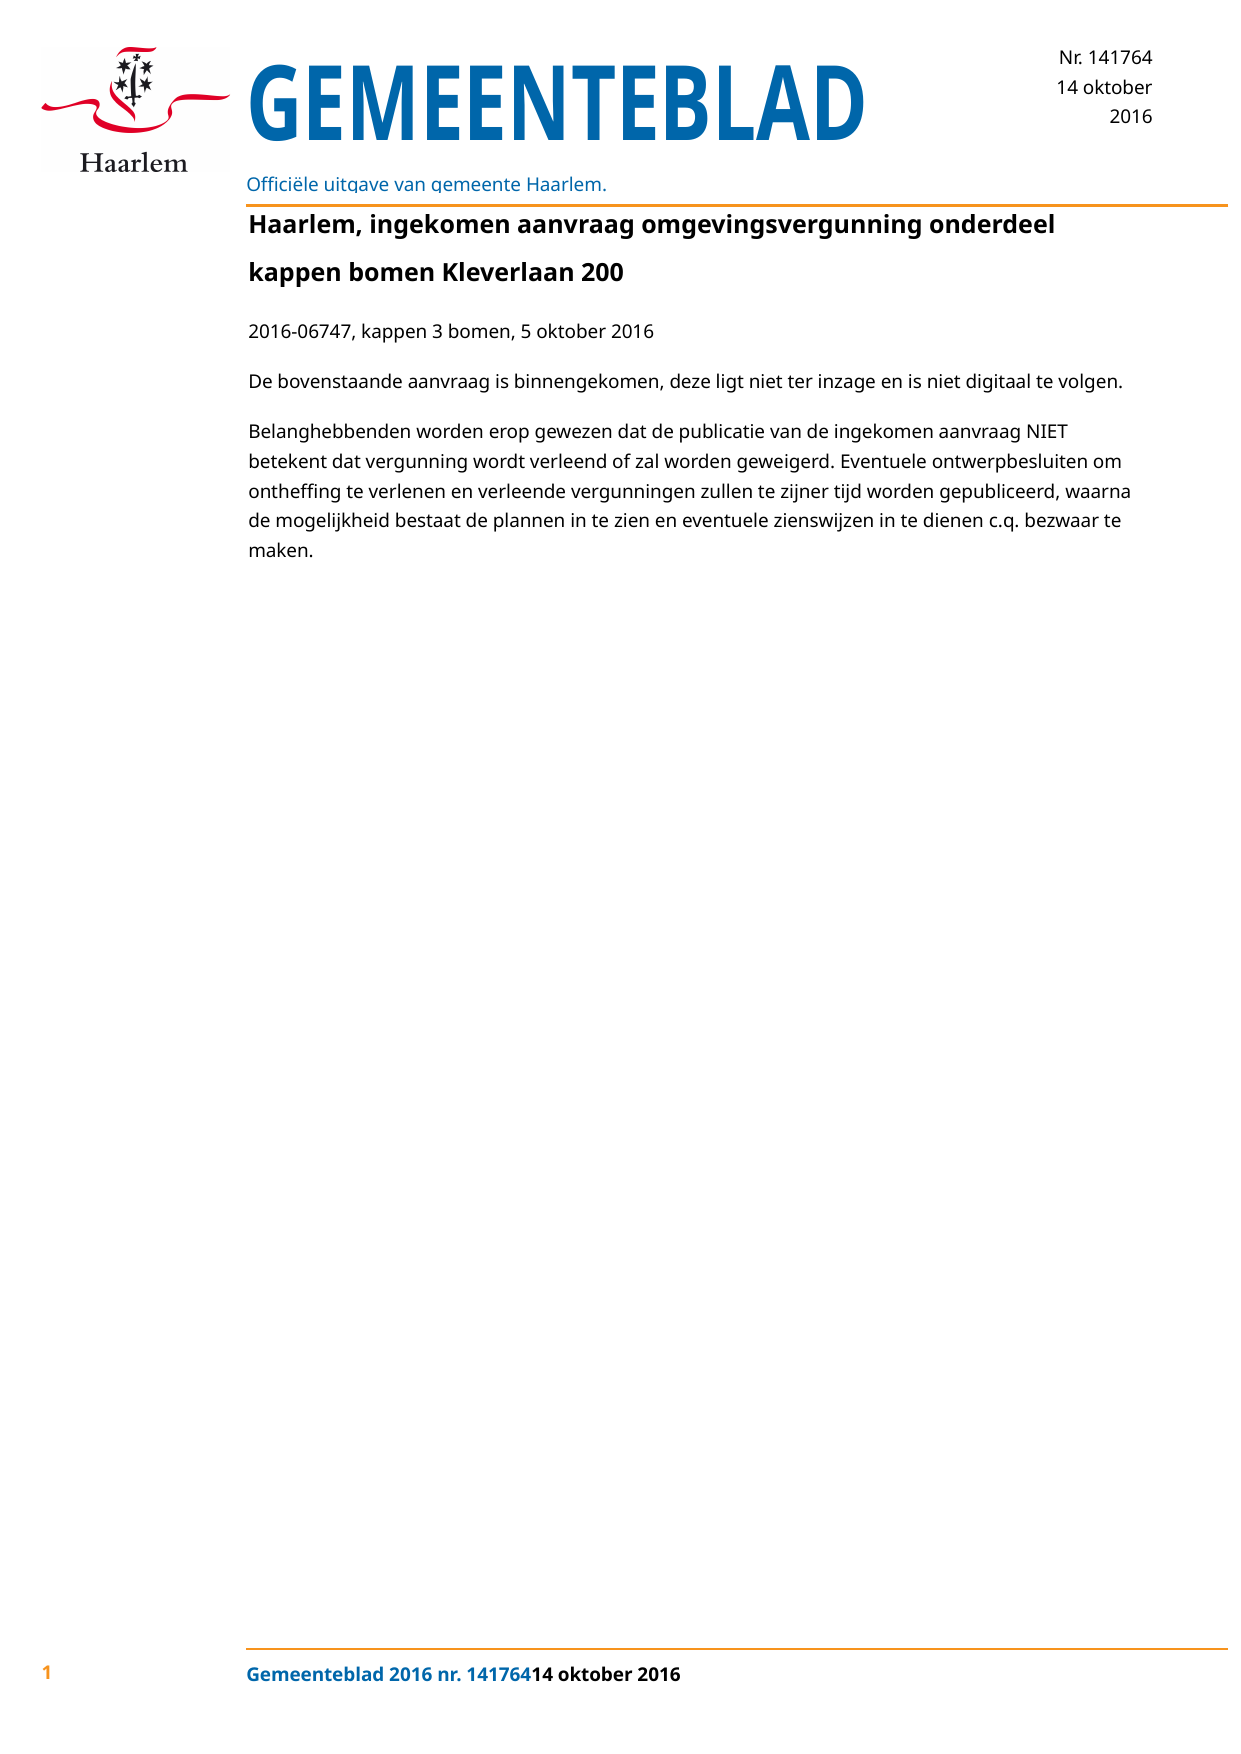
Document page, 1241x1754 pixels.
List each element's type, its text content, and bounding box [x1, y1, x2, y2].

text Belanghebbenden worden erop gewezen dat de publicatie van de ingekomen aanvraag NIET betekent dat vergunning wordt verleend of zal worden geweigerd. Eventuele ontwerpbesluiten om ontheffing te verlenen en verleende vergunningen zullen te zijner tijd worden gepubliceerd, waarna de mogelijkheid bestaat de plannen in te zien en eventuele zienswijzen in te dienen c.q. bezwaar te maken. [248, 419, 1152, 563]
text 2016-06747, kappen 3 bomen, 5 oktober 2016 [248, 318, 1152, 344]
picture [41, 47, 231, 172]
text De bovenstaande aanvraag is binnengekomen, deze ligt niet ter inzage en is niet digitaal te volgen. [248, 368, 1152, 394]
text Haarlem, ingekomen aanvraag omgevingsvergunning onderdeel kappen bomen Kleverlaan 200 [248, 207, 1152, 288]
